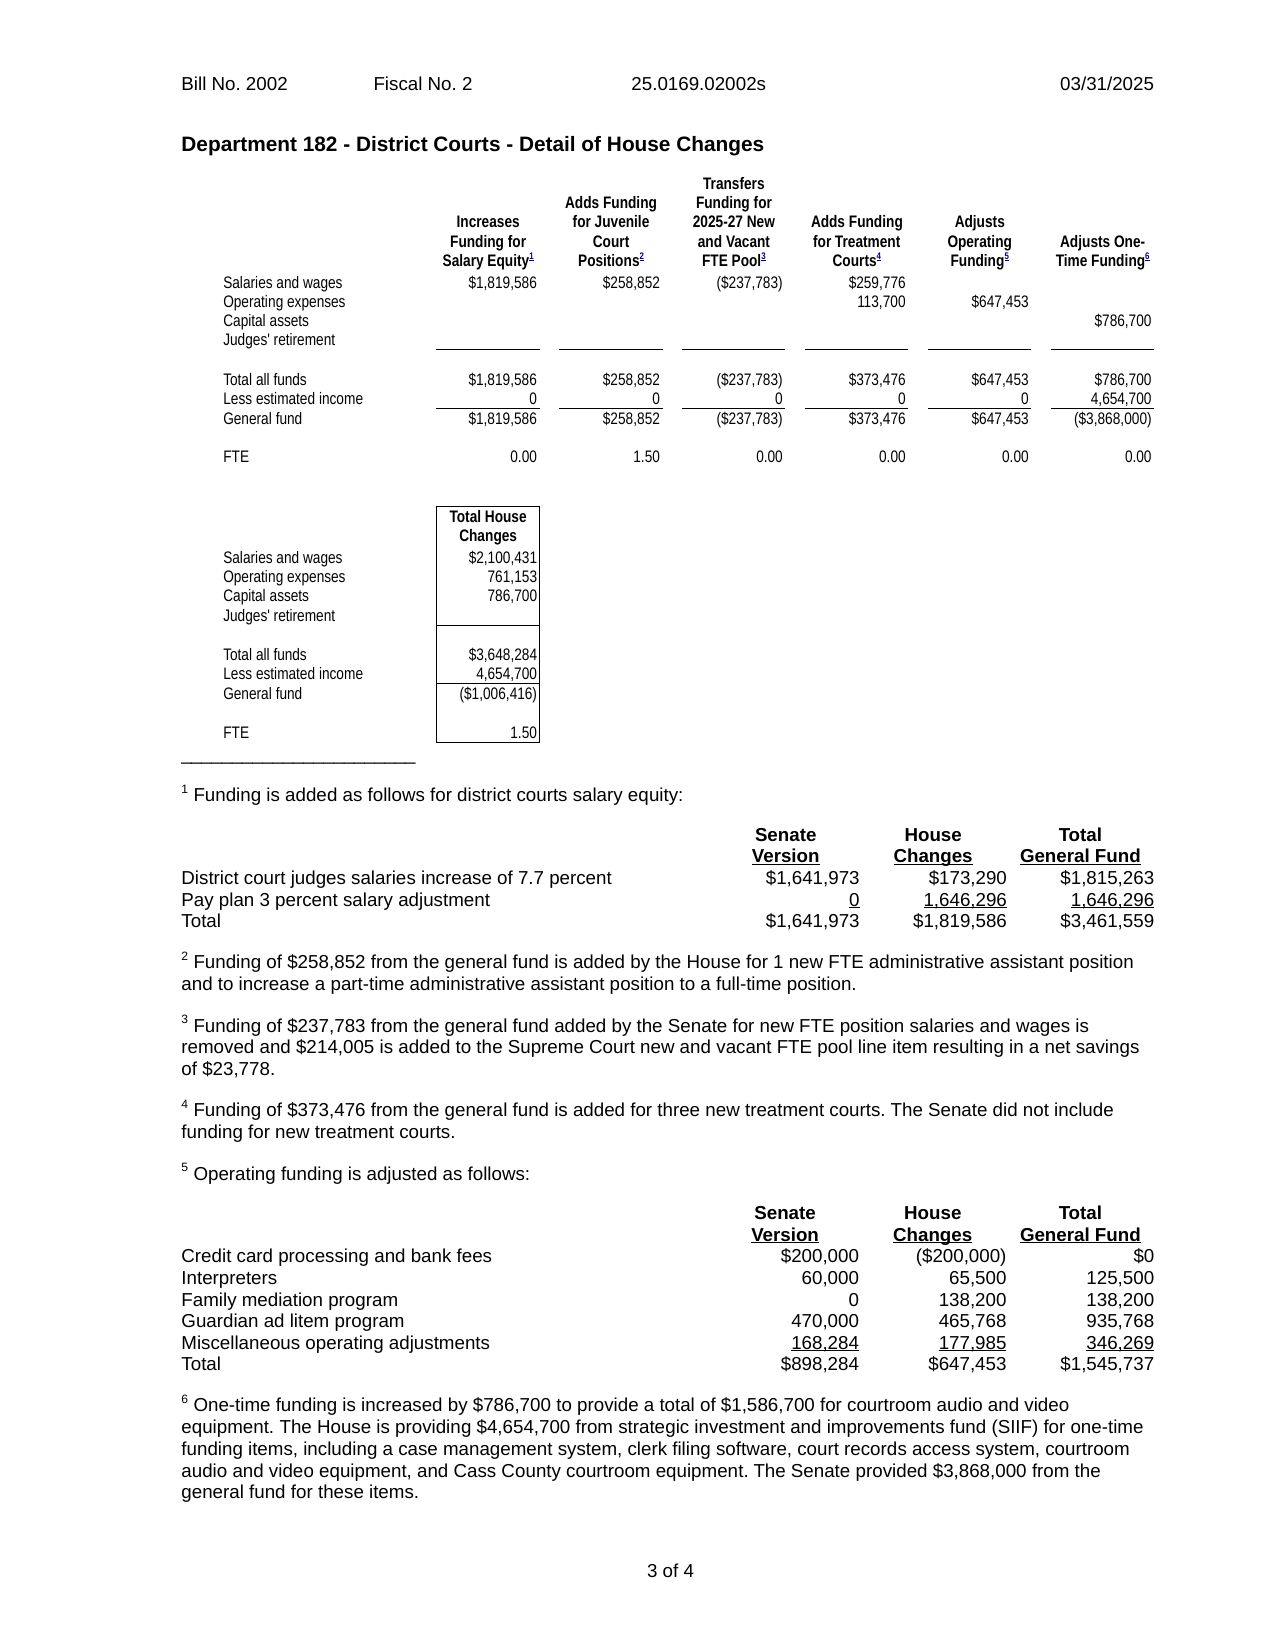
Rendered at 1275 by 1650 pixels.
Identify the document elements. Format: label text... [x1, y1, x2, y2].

table_cell Operating expenses [220, 567, 417, 586]
table_cell [805, 330, 908, 349]
table_cell [805, 350, 908, 369]
table_header Senate Version [711, 1202, 859, 1245]
table_cell [417, 330, 436, 349]
table_cell $647,453 [928, 292, 1031, 311]
table_header Total General Fund [1007, 824, 1154, 867]
table_cell [1031, 330, 1051, 349]
table_cell [540, 389, 559, 408]
table_cell Credit card processing and bank fees [181, 1245, 711, 1267]
table_cell $0 [1006, 1245, 1154, 1267]
table_cell [663, 330, 682, 349]
table_cell [437, 626, 539, 645]
table_cell 346,269 [1006, 1331, 1154, 1353]
table_cell [682, 428, 785, 447]
table_cell [1051, 428, 1154, 447]
table_cell 470,000 [711, 1310, 859, 1331]
table_header Adjusts Operating Funding5 [928, 174, 1031, 273]
table_cell 0.00 [682, 447, 785, 466]
table_cell [908, 292, 928, 311]
table_cell $786,700 [1051, 311, 1154, 330]
table_cell [417, 586, 436, 605]
table_cell Salaries and wages [220, 548, 417, 567]
table_cell [908, 349, 928, 369]
table_cell [908, 370, 928, 389]
table_cell Miscellaneous operating adjustments [181, 1331, 711, 1353]
table_cell Capital assets [220, 311, 417, 330]
table_cell $1,641,973 [712, 867, 859, 888]
table_cell [682, 311, 785, 330]
table_cell $258,852 [559, 370, 662, 389]
table_cell 138,200 [1006, 1288, 1154, 1310]
table_cell [908, 330, 928, 349]
table_cell 60,000 [711, 1267, 859, 1288]
table_cell $647,453 [859, 1353, 1006, 1374]
table_cell [417, 389, 436, 408]
table_cell [540, 428, 559, 447]
table_cell [417, 645, 436, 664]
table_cell $173,290 [859, 867, 1007, 888]
table_header [540, 174, 559, 273]
table_header Adjusts One-Time Funding6 [1051, 174, 1154, 273]
table_cell $259,776 [805, 273, 908, 292]
table_cell [682, 350, 785, 369]
table_cell [559, 428, 662, 447]
table_cell [1031, 292, 1051, 311]
table_cell [908, 311, 928, 330]
table_cell [540, 408, 559, 428]
table_cell 1,646,296 [859, 888, 1007, 910]
table_header [908, 174, 928, 273]
table_cell Judges' retirement [220, 330, 417, 349]
table_cell [663, 292, 682, 311]
table_header [417, 174, 436, 273]
table_cell [417, 703, 436, 722]
table_cell [663, 370, 682, 389]
table_cell 761,153 [437, 567, 539, 586]
table_cell District court judges salaries increase of 7.7 percent [181, 867, 712, 888]
table_cell 0 [712, 888, 859, 910]
table_cell 0 [559, 389, 662, 408]
table_cell [220, 349, 417, 369]
table_header Senate Version [712, 824, 859, 867]
table_cell 138,200 [859, 1288, 1006, 1310]
table_cell Total all funds [220, 645, 417, 664]
table_cell ($3,868,000) [1051, 409, 1154, 428]
table_cell $647,453 [928, 409, 1031, 428]
table_cell [540, 273, 559, 292]
table_cell $373,476 [805, 370, 908, 389]
table_cell ($237,783) [682, 370, 785, 389]
table_cell [220, 703, 417, 722]
table_cell [417, 408, 436, 428]
table_cell 465,768 [859, 1310, 1006, 1331]
table_cell $1,815,263 [1007, 867, 1154, 888]
table_cell [417, 567, 436, 586]
table_cell [1051, 330, 1154, 349]
table_cell $3,461,559 [1007, 910, 1154, 931]
table_cell General fund [220, 683, 417, 703]
table_cell Interpreters [181, 1267, 711, 1288]
table_cell [785, 447, 805, 466]
table_cell [436, 428, 539, 447]
table_cell [663, 349, 682, 369]
table_cell 0.00 [1051, 447, 1154, 466]
table_cell $1,819,586 [436, 273, 539, 292]
table_cell [1051, 273, 1154, 292]
table_cell Judges' retirement [220, 605, 417, 624]
table_cell $2,100,431 [437, 548, 539, 567]
table_cell [1031, 389, 1051, 408]
table_cell Capital assets [220, 586, 417, 605]
table_cell [663, 273, 682, 292]
table_cell 0.00 [436, 447, 539, 466]
table_cell [1031, 447, 1051, 466]
table_cell [417, 723, 436, 742]
table_cell [417, 447, 436, 466]
table_cell [436, 350, 539, 369]
table_cell [785, 273, 805, 292]
table_cell [417, 370, 436, 389]
table_cell $3,648,284 [437, 645, 539, 664]
table_cell [540, 330, 559, 349]
table_cell [663, 311, 682, 330]
table_cell 1.50 [559, 447, 662, 466]
table_cell [417, 273, 436, 292]
table_cell 0 [805, 389, 908, 408]
table_header Transfers Funding for 2025-27 New and Vacant FTE Pool3 [682, 174, 785, 273]
table_cell [437, 703, 539, 722]
table_cell [417, 683, 436, 703]
table_header Total House Changes [437, 507, 539, 548]
table_header [663, 174, 682, 273]
table_cell [540, 370, 559, 389]
table_cell [417, 428, 436, 447]
table_cell [928, 350, 1031, 369]
table_header [1031, 174, 1051, 273]
table_cell 0 [928, 389, 1031, 408]
table_cell [417, 349, 436, 369]
table_cell $373,476 [805, 409, 908, 428]
table_cell [908, 428, 928, 447]
table_cell FTE [220, 447, 417, 466]
table_cell $258,852 [559, 409, 662, 428]
table_cell [417, 664, 436, 683]
table_cell 0 [682, 389, 785, 408]
table_header [181, 1202, 711, 1245]
text 5 Operating funding is adjusted as follows: [181, 1160, 1154, 1184]
table_header [417, 506, 436, 548]
table_cell [785, 428, 805, 447]
table_cell 168,284 [711, 1331, 859, 1353]
table_header [785, 174, 805, 273]
table_cell 0.00 [805, 447, 908, 466]
table_cell [220, 428, 417, 447]
table_cell Less estimated income [220, 389, 417, 408]
table_cell Total all funds [220, 370, 417, 389]
text 4 Funding of $373,476 from the general fund is added for three new treatment courts. The Senate did not include funding for new treatment courts. [181, 1097, 1154, 1143]
table_cell Total [181, 1353, 711, 1374]
table_cell General fund [220, 408, 417, 428]
table_header Increases Funding for Salary Equity1 [436, 174, 539, 273]
table_cell $258,852 [559, 273, 662, 292]
table_header [181, 824, 712, 867]
table_cell Family mediation program [181, 1288, 711, 1310]
table_cell [1031, 428, 1051, 447]
table_cell Salaries and wages [220, 273, 417, 292]
table_cell 786,700 [437, 586, 539, 605]
text 6 One-time funding is increased by $786,700 to provide a total of $1,586,700 for courtroom audio and video equipment. The House is providing $4,654,700 from strategic investment and improvements fund (SIIF) for one-time funding items, including a case management system, clerk filing software, court records access system, courtroom audio and video equipment, and Cass County courtroom equipment. The Senate provided $3,868,000 from the general fund for these items. [181, 1392, 1154, 1502]
table_cell [805, 311, 908, 330]
table_cell $1,819,586 [859, 910, 1007, 931]
table_cell 113,700 [805, 292, 908, 311]
table_cell [785, 408, 805, 428]
text 1 Funding is added as follows for district courts salary equity: [181, 782, 1154, 806]
table_cell [1031, 311, 1051, 330]
table_cell [417, 605, 436, 624]
table_cell [1031, 273, 1051, 292]
table_cell 0.00 [928, 447, 1031, 466]
table_cell [682, 292, 785, 311]
table_header Adds Funding for Juvenile Court Positions2 [559, 174, 662, 273]
table_cell ($237,783) [682, 273, 785, 292]
table_cell Total [181, 910, 712, 931]
table_cell 4,654,700 [1051, 389, 1154, 408]
table_cell [436, 311, 539, 330]
table_cell [540, 447, 559, 466]
table_cell [436, 292, 539, 311]
table_header House Changes [859, 824, 1007, 867]
table_cell 125,500 [1006, 1267, 1154, 1288]
table_cell [805, 428, 908, 447]
table_cell [540, 311, 559, 330]
table_cell FTE [220, 723, 417, 742]
table_header [220, 506, 417, 548]
table_cell [540, 349, 559, 369]
table_cell [559, 311, 662, 330]
table_cell [928, 273, 1031, 292]
table_cell [928, 330, 1031, 349]
table_cell Less estimated income [220, 664, 417, 683]
table_cell [1031, 408, 1051, 428]
text 2 Funding of $258,852 from the general fund is added by the House for 1 new FTE administrative assistant position and to increase a part-time administrative assistant position to a full-time position. [181, 949, 1154, 995]
table_cell $1,545,737 [1006, 1353, 1154, 1374]
table_cell [1031, 349, 1051, 369]
table_header Total General Fund [1006, 1202, 1154, 1245]
table_header Adds Funding for Treatment Courts4 [805, 174, 908, 273]
table_cell [1031, 370, 1051, 389]
table_cell $1,819,586 [436, 409, 539, 428]
table_cell [417, 292, 436, 311]
table_cell [559, 330, 662, 349]
table_cell [663, 408, 682, 428]
text Department 182 - District Courts - Detail of House Changes [181, 132, 1154, 156]
table_cell $898,284 [711, 1353, 859, 1374]
table_cell [682, 330, 785, 349]
table_cell 1,646,296 [1007, 888, 1154, 910]
table_cell 65,500 [859, 1267, 1006, 1288]
text 3 Funding of $237,783 from the general fund added by the Senate for new FTE position salaries and wages is removed and $214,005 is added to the Supreme Court new and vacant FTE pool line item resulting in a net savings of $23,778. [181, 1012, 1154, 1079]
table_cell [559, 350, 662, 369]
table_cell [785, 292, 805, 311]
table_cell ($200,000) [859, 1245, 1006, 1267]
table_cell [417, 311, 436, 330]
table_cell [220, 625, 417, 645]
table_cell [1051, 350, 1154, 369]
table_cell [908, 389, 928, 408]
table_cell 935,768 [1006, 1310, 1154, 1331]
table_cell [908, 447, 928, 466]
table_cell $1,641,973 [712, 910, 859, 931]
table_cell 177,985 [859, 1331, 1006, 1353]
table_cell [785, 370, 805, 389]
table_cell [928, 428, 1031, 447]
table_cell [540, 292, 559, 311]
table_cell [908, 273, 928, 292]
table_cell [785, 311, 805, 330]
table_cell [663, 447, 682, 466]
table_cell [928, 311, 1031, 330]
table_cell $1,819,586 [436, 370, 539, 389]
table_cell [436, 330, 539, 349]
table_cell Pay plan 3 percent salary adjustment [181, 888, 712, 910]
table_cell ($1,006,416) [437, 684, 539, 703]
table_cell 1.50 [437, 723, 539, 742]
table_cell Operating expenses [220, 292, 417, 311]
table_cell [663, 428, 682, 447]
table_cell Guardian ad litem program [181, 1310, 711, 1331]
table_header [220, 174, 417, 273]
table_cell 0 [436, 389, 539, 408]
table_cell [663, 389, 682, 408]
table_cell $786,700 [1051, 370, 1154, 389]
table_cell 4,654,700 [437, 664, 539, 683]
table_cell ($237,783) [682, 409, 785, 428]
table_cell [785, 389, 805, 408]
table_cell [785, 330, 805, 349]
table_cell [417, 548, 436, 567]
table_cell [785, 349, 805, 369]
table_cell [908, 408, 928, 428]
table_cell [417, 625, 436, 645]
table_cell [559, 292, 662, 311]
table_cell $647,453 [928, 370, 1031, 389]
table_cell [437, 605, 539, 624]
table_cell [1051, 292, 1154, 311]
table_cell 0 [711, 1288, 859, 1310]
table_header House Changes [859, 1202, 1006, 1245]
table_cell $200,000 [711, 1245, 859, 1267]
